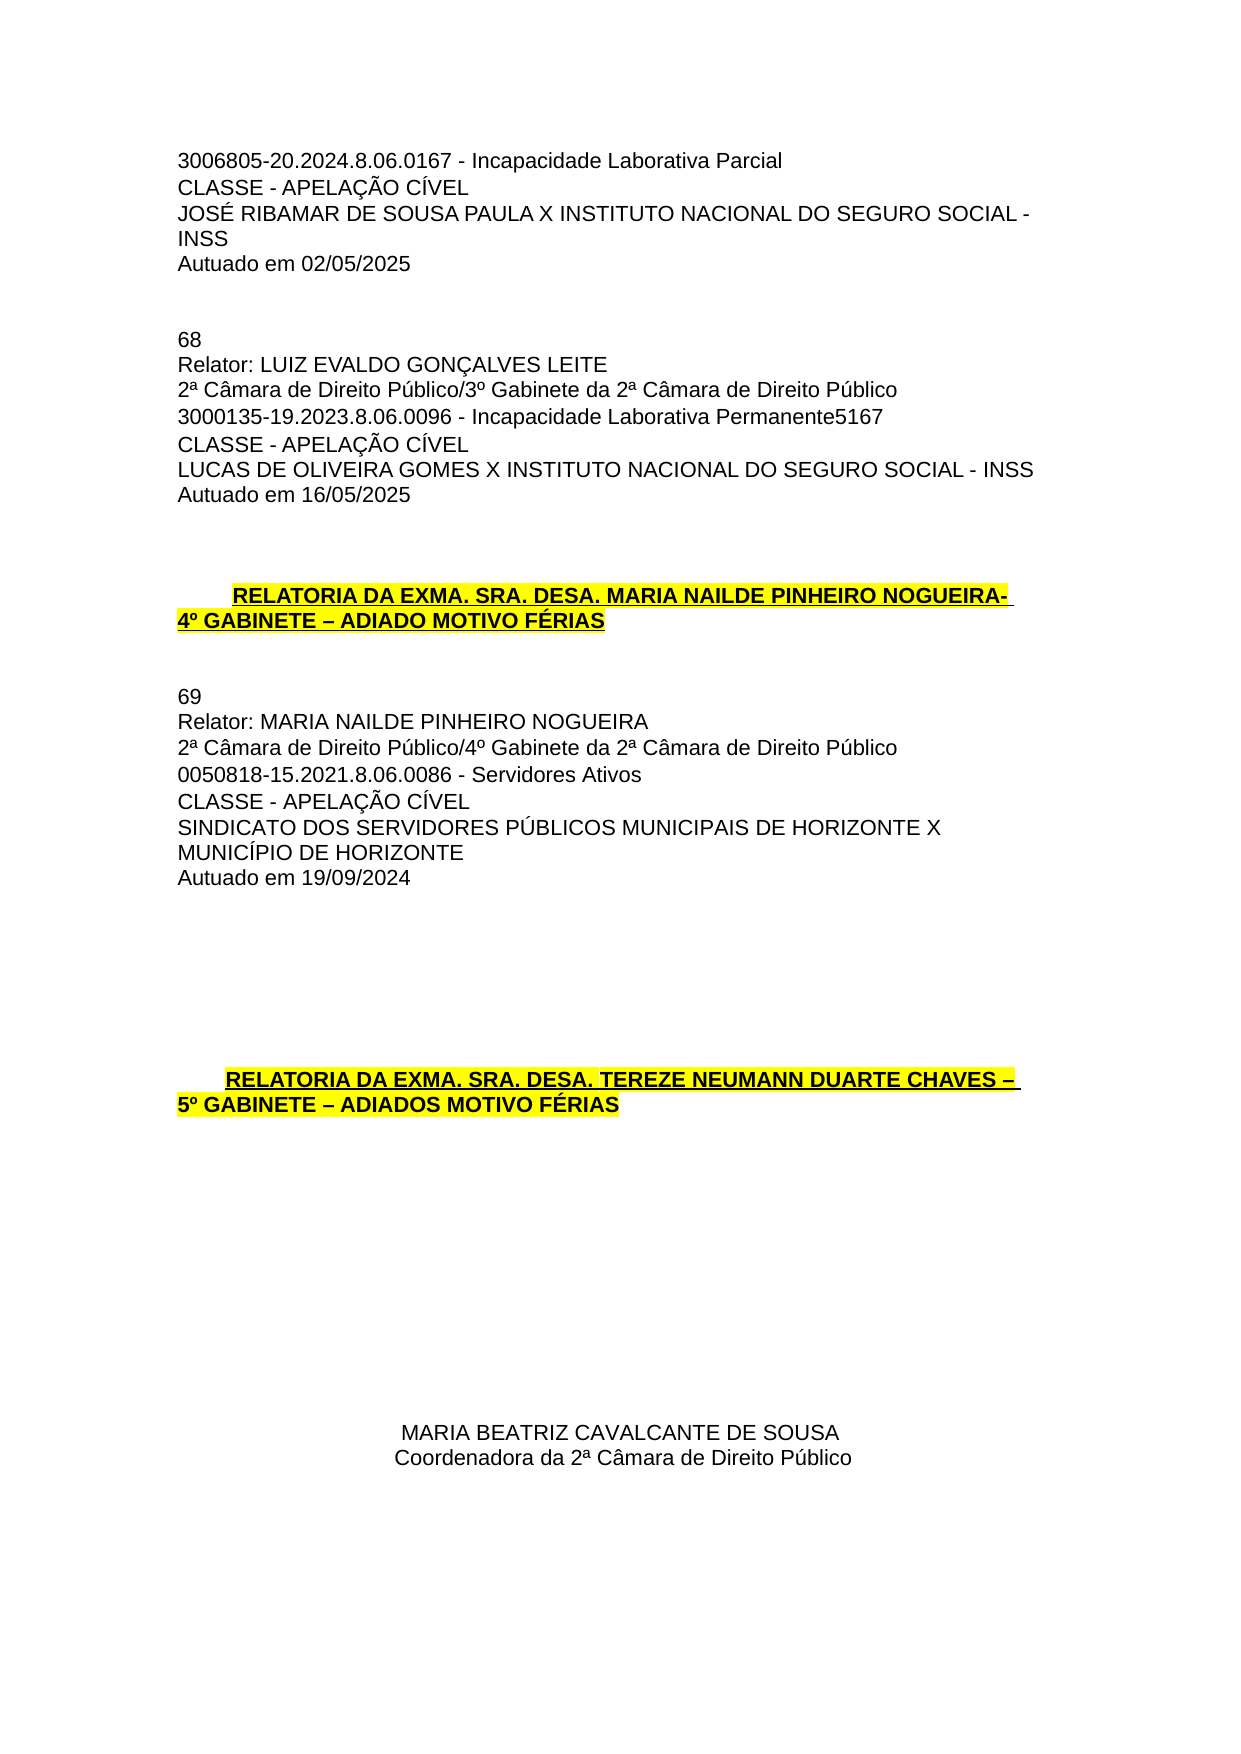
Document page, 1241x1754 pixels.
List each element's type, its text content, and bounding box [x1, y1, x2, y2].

text 4º GABINETE – ADIADO MOTIVO FÉRIAS [177, 608, 1063, 633]
text 2ª Câmara de Direito Público/3º Gabinete da 2ª Câmara de Direito Público [177, 377, 1063, 402]
text Coordenadora da 2ª Câmara de Direito Público [177, 1445, 1063, 1470]
text CLASSE - APELAÇÃO CÍVEL SINDICATO DOS SERVIDORES PÚBLICOS MUNICIPAIS DE HORIZONTE X MUNICÍPIO DE HORIZONTE [177, 789, 1063, 865]
text 5º GABINETE – ADIADOS MOTIVO FÉRIAS [177, 1092, 1063, 1117]
subtitle 3006805-20.2024.8.06.0167 - Incapacidade Laborativa Parcial [177, 148, 1063, 173]
text Relator: MARIA NAILDE PINHEIRO NOGUEIRA [177, 709, 1063, 734]
text 68 [177, 327, 1063, 352]
text Autuado em 19/09/2024 [177, 865, 1063, 890]
subtitle 3000135-19.2023.8.06.0096 - Incapacidade Laborativa Permanente5167 [177, 404, 1063, 429]
text MARIA BEATRIZ CAVALCANTE DE SOUSA [177, 1419, 1063, 1445]
text Autuado em 16/05/2025 [177, 482, 1063, 507]
subtitle 0050818-15.2021.8.06.0086 - Servidores Ativos [177, 762, 1063, 787]
text CLASSE - APELAÇÃO CÍVEL LUCAS DE OLIVEIRA GOMES X INSTITUTO NACIONAL DO SEGURO SOCIAL - INSS [177, 432, 1063, 482]
text 69 [177, 684, 1063, 709]
text Autuado em 02/05/2025 [177, 251, 1063, 276]
text RELATORIA DA EXMA. SRA. DESA. MARIA NAILDE PINHEIRO NOGUEIRA- [177, 583, 1063, 608]
text 2ª Câmara de Direito Público/4º Gabinete da 2ª Câmara de Direito Público [177, 734, 1063, 759]
text CLASSE - APELAÇÃO CÍVEL JOSÉ RIBAMAR DE SOUSA PAULA X INSTITUTO NACIONAL DO SEGURO SOCIAL - INSS [177, 175, 1063, 251]
text Relator: LUIZ EVALDO GONÇALVES LEITE [177, 352, 1063, 377]
text RELATORIA DA EXMA. SRA. DESA. TEREZE NEUMANN DUARTE CHAVES – [177, 1067, 1063, 1092]
